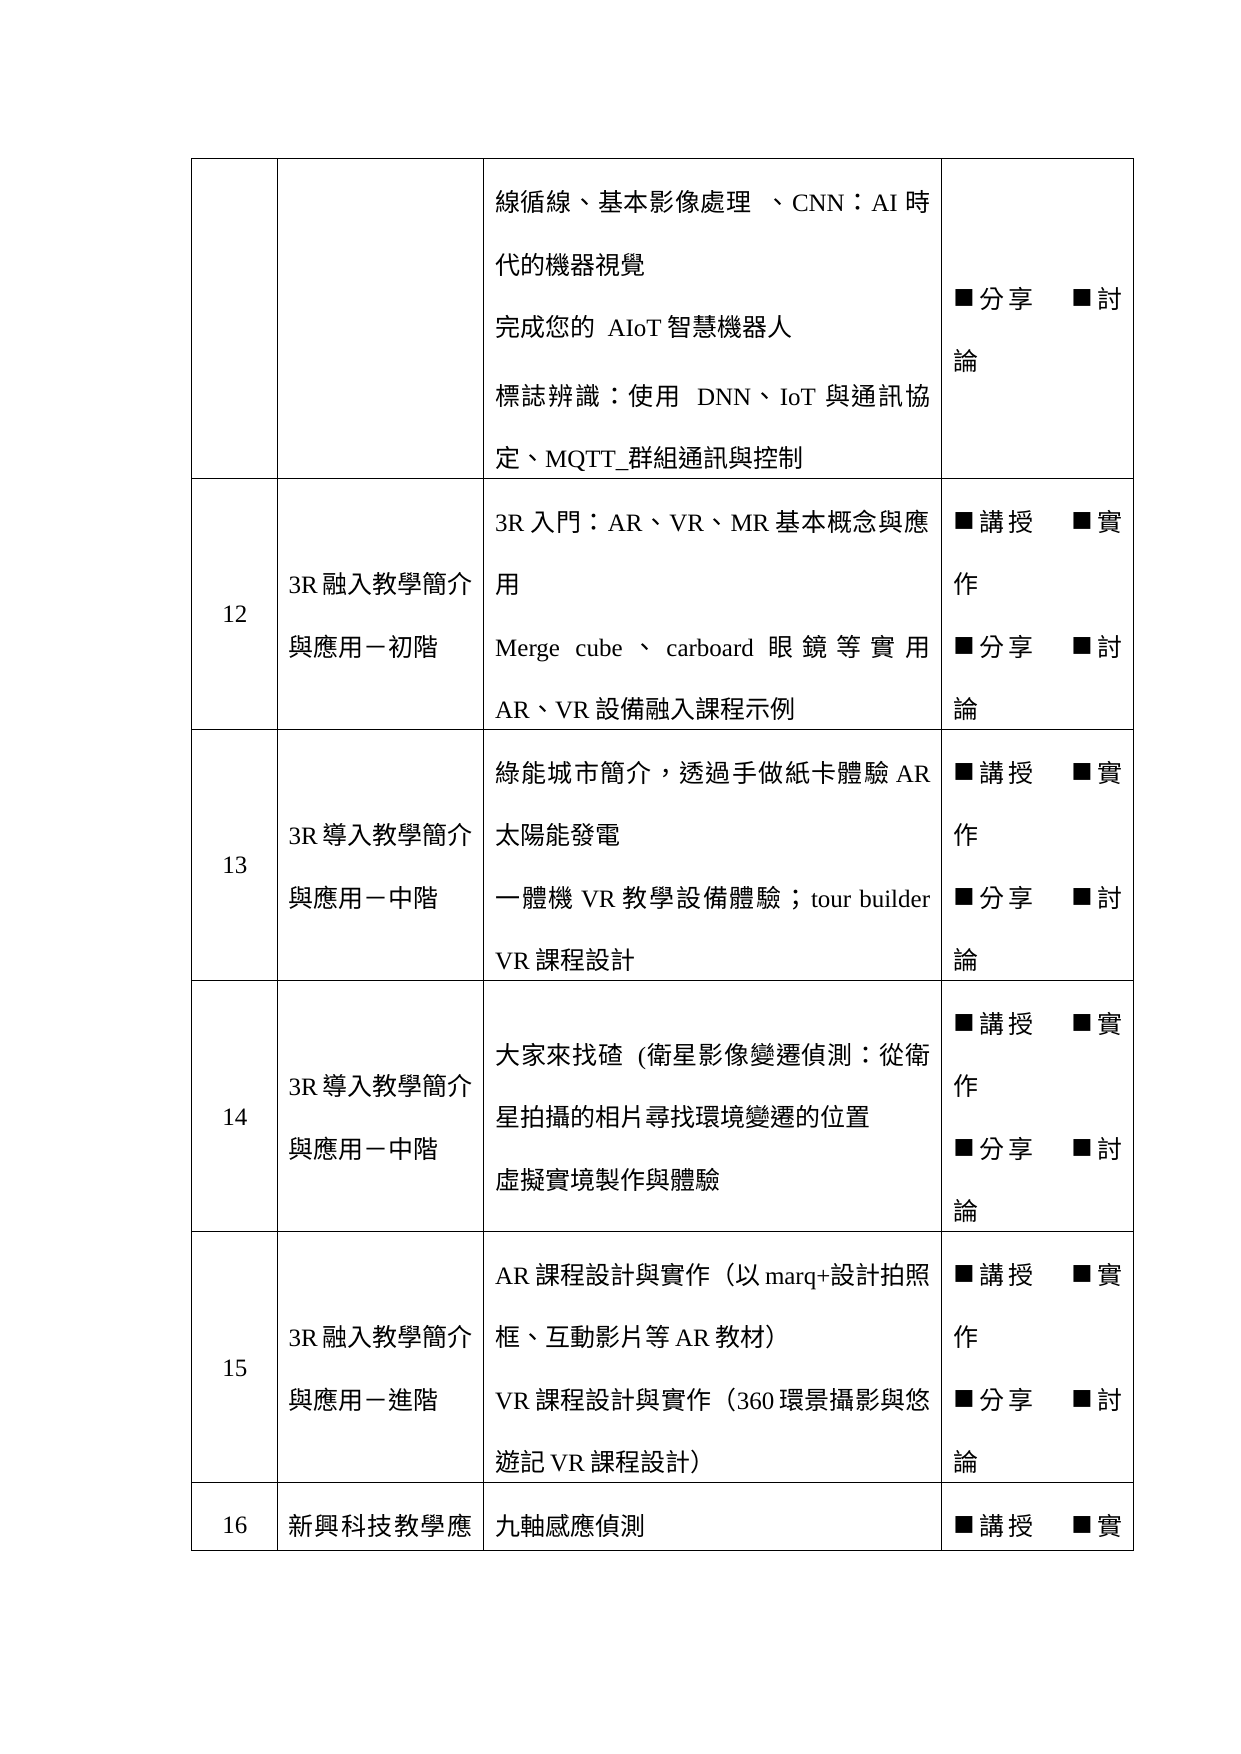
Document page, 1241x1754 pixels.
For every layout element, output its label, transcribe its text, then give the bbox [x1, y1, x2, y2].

table_cell 講授 實作 分享 討論 [942, 981, 1133, 1231]
table_cell 線循線、基本影像處理 、CNN：AI 時代的機器視覺 完成您的 AIoT 智慧機器人 標誌辨識：使用 DNN、IoT 與通訊協定、MQTT_群組通訊與控制 [484, 159, 941, 477]
table_cell 13 [192, 730, 277, 979]
table_cell 講授 實作 分享 討論 [942, 730, 1133, 979]
table_cell 大家來找碴 (衛星影像變遷偵測：從衛星拍攝的相片尋找環境變遷的位置 虛擬實境製作與體驗 [484, 981, 941, 1231]
table_cell [192, 159, 277, 477]
table_cell 分享 討論 [942, 159, 1133, 477]
table_cell [278, 159, 483, 477]
table_cell 3R導入教學簡介與應用－中階 [278, 981, 483, 1231]
table_cell 綠能城市簡介，透過手做紙卡體驗AR太陽能發電 一體機VR教學設備體驗；tour builder VR課程設計 [484, 730, 941, 979]
table_cell 講授 實作 分享 討論 [942, 1232, 1133, 1482]
table_cell 12 [192, 479, 277, 728]
table_cell AR課程設計與實作（以marq+設計拍照框、互動影片等AR教材） VR課程設計與實作（360環景攝影與悠遊記VR課程設計） [484, 1232, 941, 1482]
table_cell 講授 實 [942, 1483, 1133, 1550]
table_cell 3R融入教學簡介與應用－初階 [278, 479, 483, 728]
table_cell 16 [192, 1483, 277, 1550]
table_cell 講授 實作 分享 討論 [942, 479, 1133, 728]
table_cell 九軸感應偵測 [484, 1483, 941, 1550]
table_cell 3R導入教學簡介與應用－中階 [278, 730, 483, 979]
table_cell 3R融入教學簡介與應用－進階 [278, 1232, 483, 1482]
table_cell 15 [192, 1232, 277, 1482]
table_cell 14 [192, 981, 277, 1231]
table_cell 新興科技教學應 [278, 1483, 483, 1550]
table_cell 3R入門：AR、VR、MR基本概念與應用 Merge cube、carboard眼鏡等實用AR、VR 設備融入課程示例 [484, 479, 941, 728]
